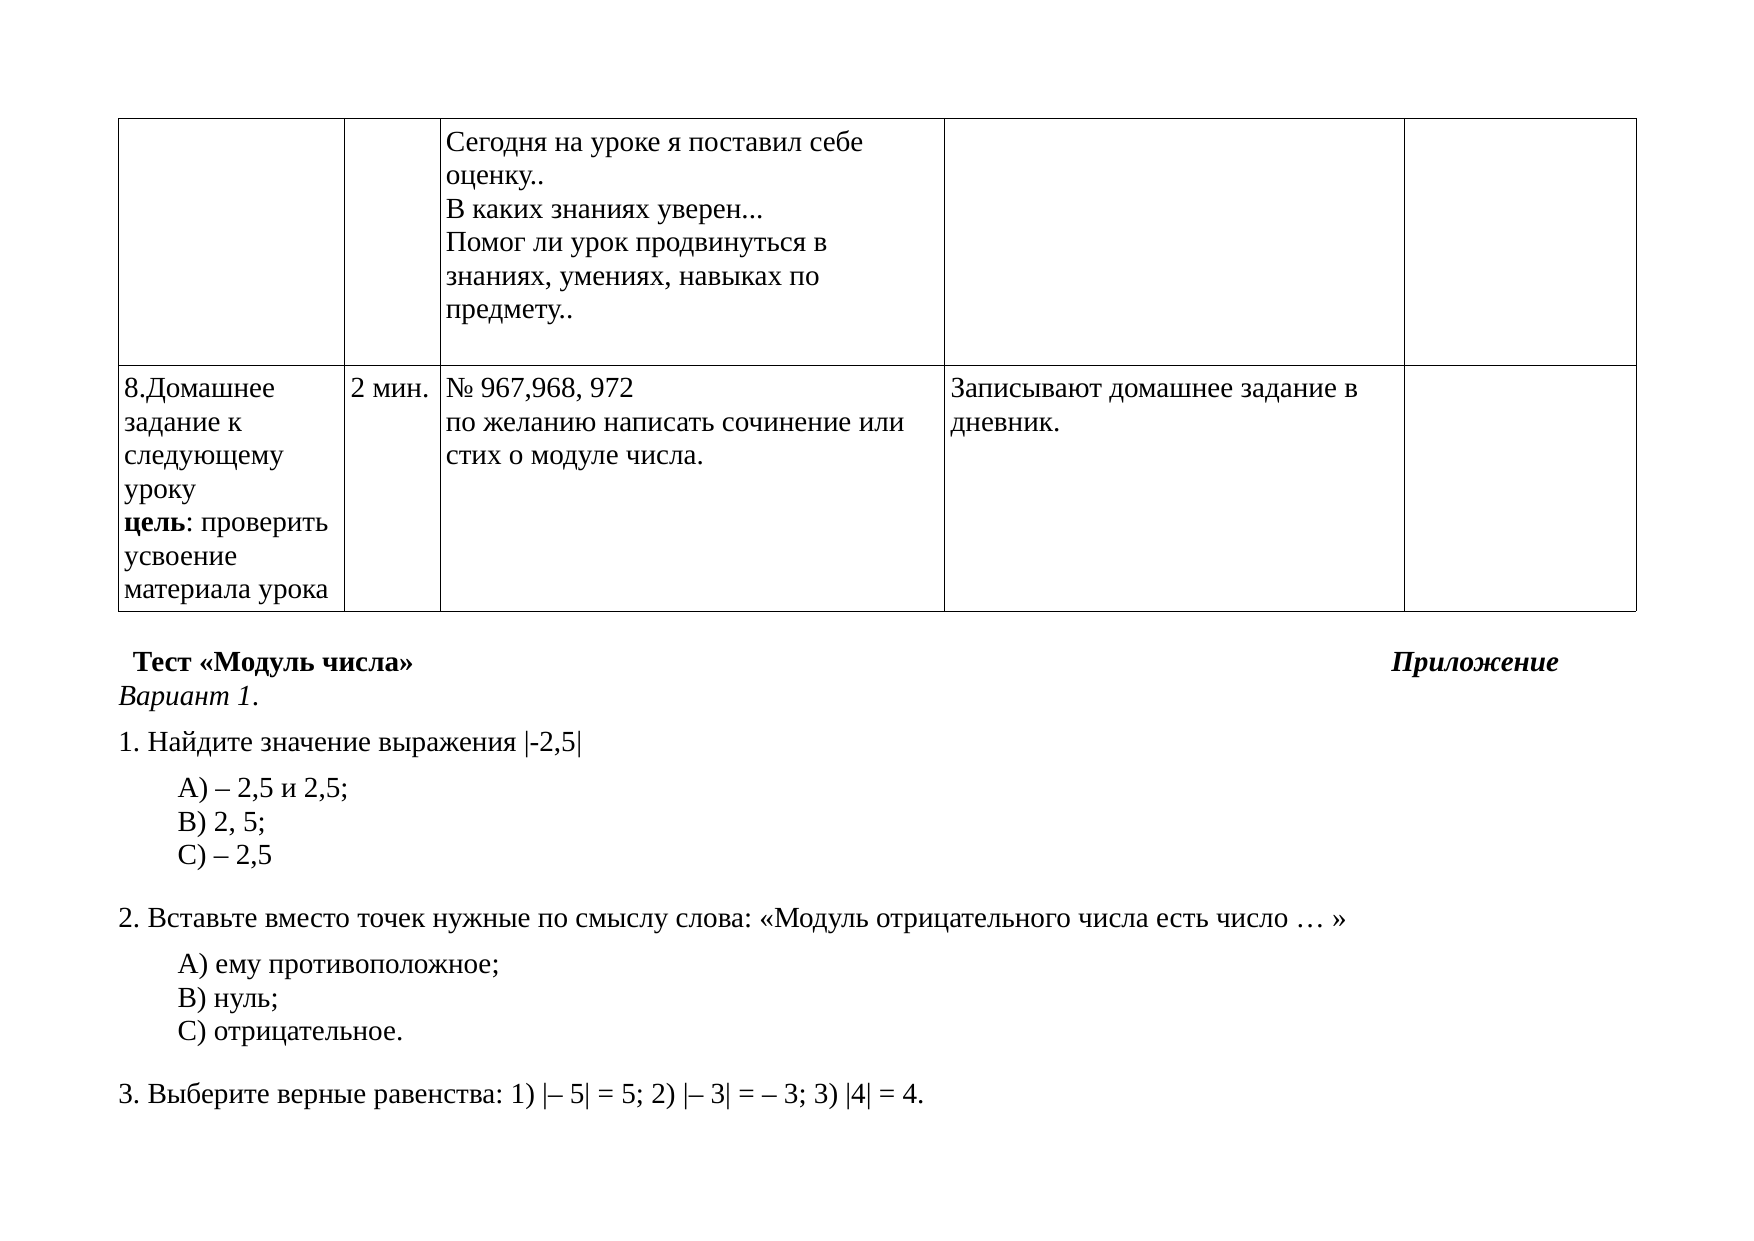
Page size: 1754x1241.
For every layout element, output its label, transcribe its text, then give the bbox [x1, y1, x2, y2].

table_cell [1405, 366, 1636, 611]
text Вариант 1. [118, 678, 1636, 712]
table_cell [119, 119, 344, 364]
text А) – 2,5 и 2,5; В) 2, 5; С) – 2,5 [177, 770, 1577, 871]
table_cell [345, 119, 440, 364]
table_cell Записывают домашнее задание в дневник. [945, 366, 1404, 611]
table_cell [1405, 119, 1636, 364]
text 3. Выберите верные равенства: 1) |– 5| = 5; 2) |– 3| = – 3; 3) |4| = 4. [118, 1076, 1636, 1110]
table_cell 2 мин. [345, 366, 440, 611]
text Тест «Модуль числа» Приложение [118, 644, 1636, 678]
table_cell № 967,968, 972 по желанию написать сочинение или стих о модуле числа. [441, 366, 944, 611]
table_cell [945, 119, 1404, 364]
text 1. Найдите значение выражения |-2,5| [118, 724, 1636, 758]
table_cell Сегодня на уроке я поставил себе оценку.. В каких знаниях уверен... Помог ли урок продвинуться в знаниях, умениях, навыках по предмету.. [441, 119, 944, 364]
text А) ему противоположное; В) нуль; С) отрицательное. [177, 946, 1577, 1047]
table_cell 8.Домашнее задание к следующему уроку цель: проверить усвоение материала урока [119, 366, 344, 611]
text 2. Вставьте вместо точек нужные по смыслу слова: «Модуль отрицательного числа есть число … » [118, 900, 1636, 934]
